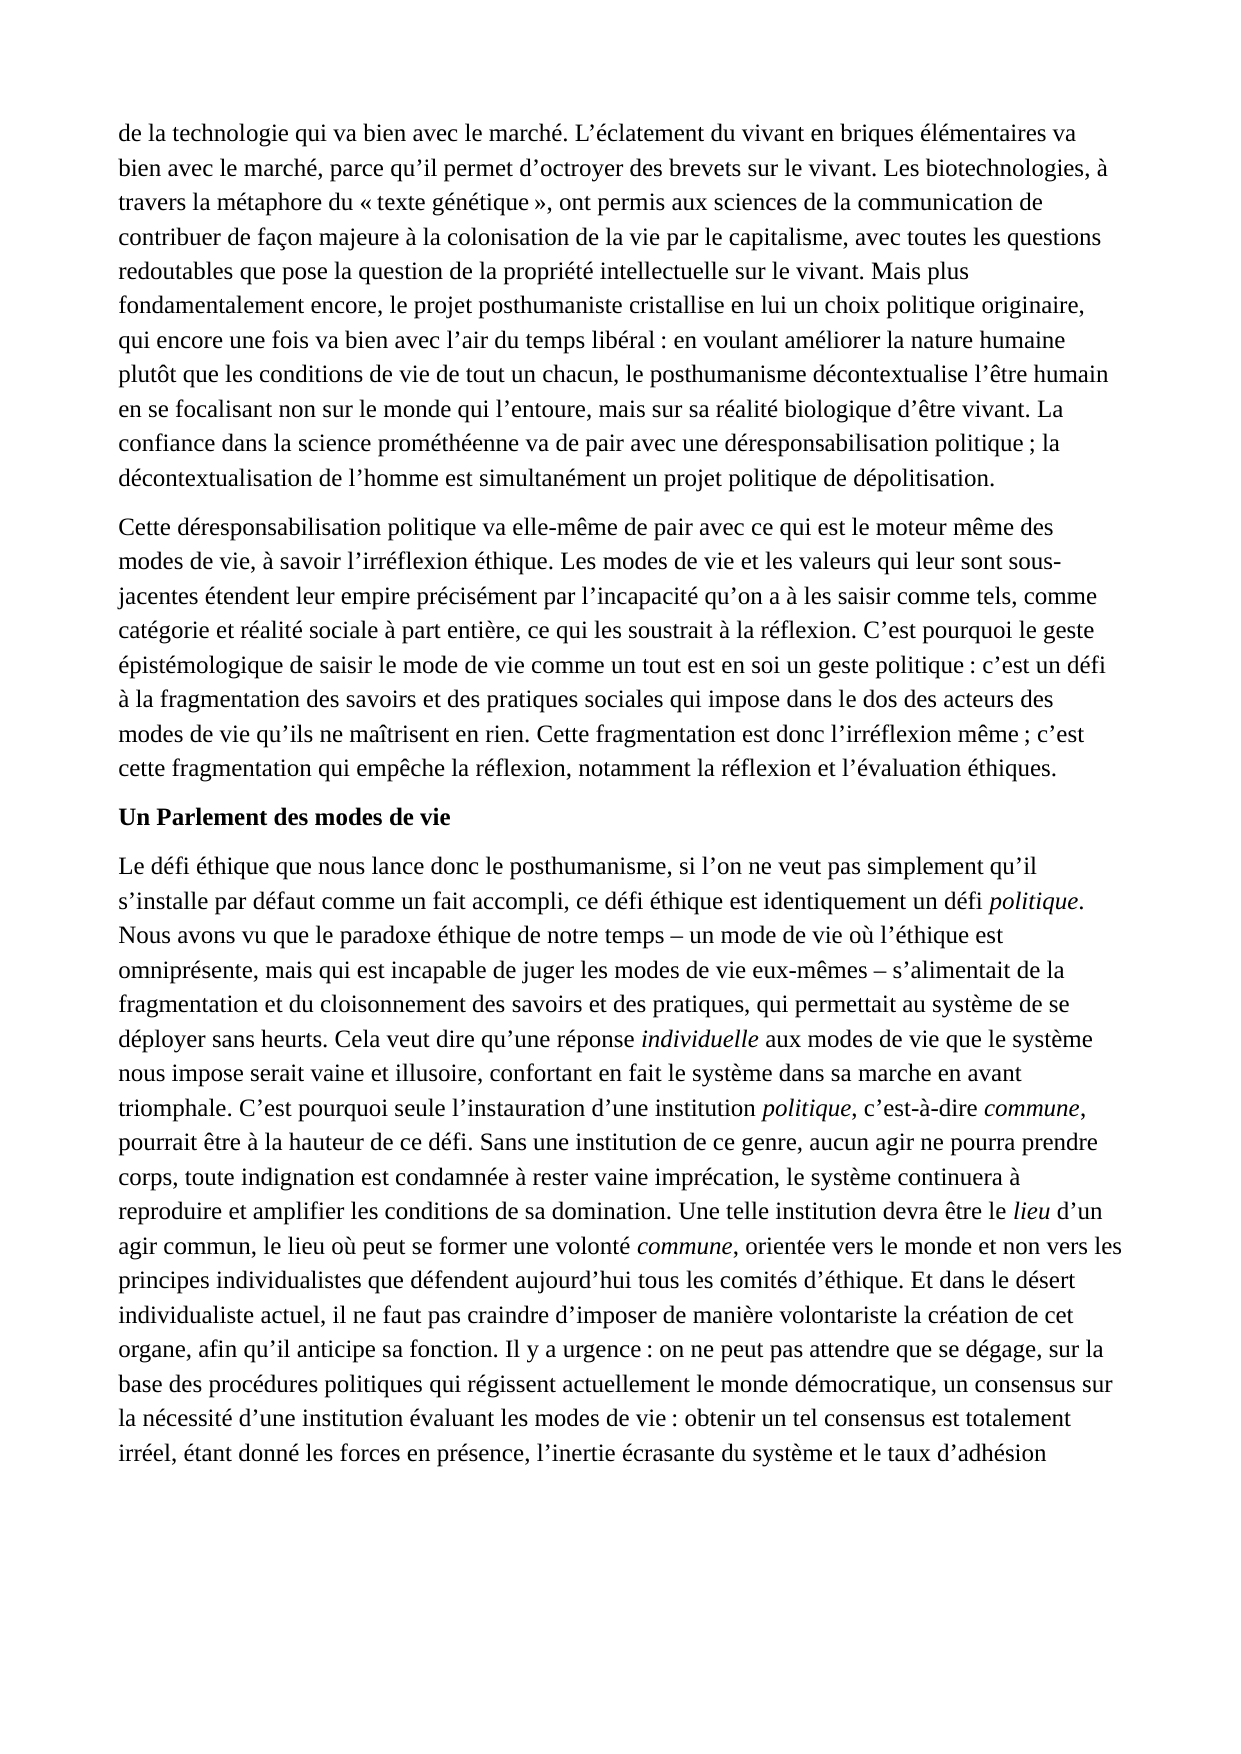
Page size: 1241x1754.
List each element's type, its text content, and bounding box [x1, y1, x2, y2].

text Cette déresponsabilisation politique va elle-même de pair avec ce qui est le moteur même des modes de vie, à savoir l’irréflexion éthique. Les modes de vie et les valeurs qui leur sont sous-jacentes étendent leur empire précisément par l’incapacité qu’on a à les saisir comme tels, comme catégorie et réalité sociale à part entière, ce qui les soustrait à la réflexion. C’est pourquoi le geste épistémologique de saisir le mode de vie comme un tout est en soi un geste politique : c’est un défi à la fragmentation des savoirs et des pratiques sociales qui impose dans le dos des acteurs des modes de vie qu’ils ne maîtrisent en rien. Cette fragmentation est donc l’irréflexion même ; c’est cette fragmentation qui empêche la réflexion, notamment la réflexion et l’évaluation éthiques. [118, 512, 1122, 782]
text de la technologie qui va bien avec le marché. L’éclatement du vivant en briques élémentaires va bien avec le marché, parce qu’il permet d’octroyer des brevets sur le vivant. Les biotechnologies, à travers la métaphore du « texte génétique », ont permis aux sciences de la communication de contribuer de façon majeure à la colonisation de la vie par le capitalisme, avec toutes les questions redoutables que pose la question de la propriété intellectuelle sur le vivant. Mais plus fondamentalement encore, le projet posthumaniste cristallise en lui un choix politique originaire, qui encore une fois va bien avec l’air du temps libéral : en voulant améliorer la nature humaine plutôt que les conditions de vie de tout un chacun, le posthumanisme décontextualise l’être humain en se focalisant non sur le monde qui l’entoure, mais sur sa réalité biologique d’être vivant. La confiance dans la science prométhéenne va de pair avec une déresponsabilisation politique ; la décontextualisation de l’homme est simultanément un projet politique de dépolitisation. [118, 118, 1122, 492]
text Le défi éthique que nous lance donc le posthumanisme, si l’on ne veut pas simplement qu’il s’installe par défaut comme un fait accompli, ce défi éthique est identiquement un défi politique. Nous avons vu que le paradoxe éthique de notre temps – un mode de vie où l’éthique est omniprésente, mais qui est incapable de juger les modes de vie eux-mêmes – s’alimentait de la fragmentation et du cloisonnement des savoirs et des pratiques, qui permettait au système de se déployer sans heurts. Cela veut dire qu’une réponse individuelle aux modes de vie que le système nous impose serait vaine et illusoire, confortant en fait le système dans sa marche en avant triomphale. C’est pourquoi seule l’instauration d’une institution politique, c’est-à-dire commune, pourrait être à la hauteur de ce défi. Sans une institution de ce genre, aucun agir ne pourra prendre corps, toute indignation est condamnée à rester vaine imprécation, le système continuera à reproduire et amplifier les conditions de sa domination. Une telle institution devra être le lieu d’un agir commun, le lieu où peut se former une volonté commune, orientée vers le monde et non vers les principes individualistes que défendent aujourd’hui tous les comités d’éthique. Et dans le désert individualiste actuel, il ne faut pas craindre d’imposer de manière volontariste la création de cet organe, afin qu’il anticipe sa fonction. Il y a urgence : on ne peut pas attendre que se dégage, sur la base des procédures politiques qui régissent actuellement le monde démocratique, un consensus sur la nécessité d’une institution évaluant les modes de vie : obtenir un tel consensus est totalement irréel, étant donné les forces en présence, l’inertie écrasante du système et le taux d’adhésion [118, 851, 1122, 1466]
text Un Parlement des modes de vie [118, 802, 1122, 831]
